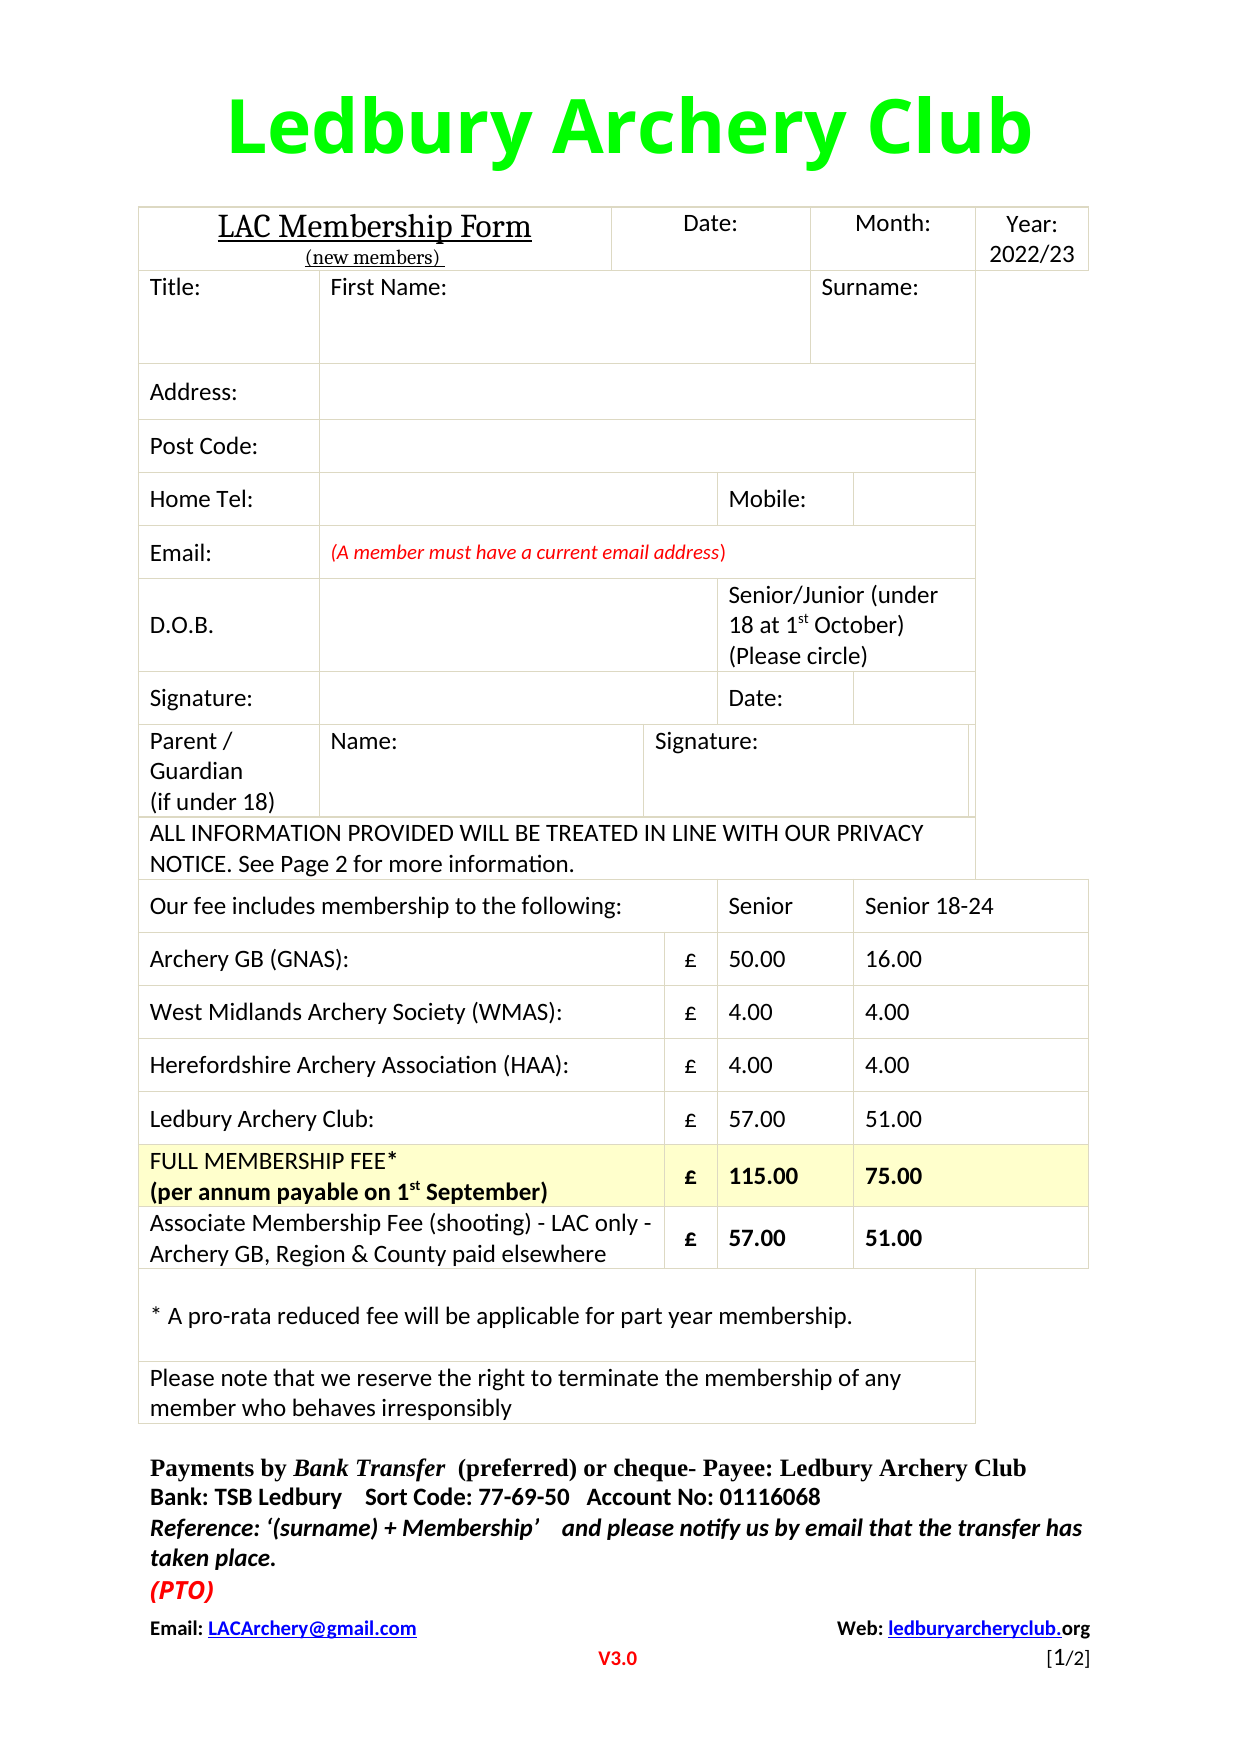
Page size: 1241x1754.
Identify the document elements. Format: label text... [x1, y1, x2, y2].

table_cell £ [665, 1145, 717, 1206]
table_cell Senior [718, 880, 853, 932]
table_header Year: 2022/23 [976, 208, 1088, 270]
table_cell 51.00 [854, 1207, 1088, 1268]
table_cell (A member must have a current email address) [320, 526, 975, 578]
table_cell [976, 1361, 1088, 1423]
text Payments by Bank Transfer (preferred) or cheque- Payee: Ledbury Archery Club [150, 1453, 1090, 1481]
table_cell [976, 671, 1088, 724]
table_cell Associate Membership Fee (shooting) - LAC only - Archery GB, Region & County paid elsewhere [139, 1207, 664, 1268]
table_cell Please note that we reserve the right to terminate the membership of any member who behaves irresponsibly [139, 1362, 975, 1423]
table_cell [320, 364, 975, 419]
table_cell [854, 672, 975, 724]
table_cell Herefordshire Archery Association (HAA): [139, 1039, 664, 1091]
table_cell [976, 271, 1088, 362]
table_cell [976, 419, 1088, 472]
table_cell Title: [139, 271, 319, 362]
table_cell Our fee includes membership to the following: [139, 880, 717, 932]
table_cell 4.00 [718, 1039, 853, 1091]
table_cell Signature: [139, 672, 319, 724]
table_cell FULL MEMBERSHIP FEE* (per annum payable on 1st September) [139, 1145, 664, 1206]
table_cell Surname: [811, 271, 975, 362]
table_cell 4.00 [854, 986, 1088, 1038]
table_cell [320, 473, 717, 525]
table_cell [320, 420, 975, 472]
table_cell Parent / Guardian (if under 18) [139, 725, 319, 816]
table_cell 75.00 [854, 1145, 1088, 1206]
table_cell 4.00 [854, 1039, 1088, 1091]
table_cell 57.00 [718, 1092, 853, 1144]
table_cell [320, 672, 717, 724]
table_cell [976, 816, 1088, 878]
table_cell 50.00 [718, 933, 853, 985]
table_cell Date: [718, 672, 853, 724]
table_cell Name: [320, 725, 643, 816]
table_cell 51.00 [854, 1092, 1088, 1144]
table_cell £ [665, 986, 717, 1038]
table_cell [976, 472, 1088, 525]
table_cell 57.00 [718, 1207, 853, 1268]
table_cell Date: [969, 725, 975, 816]
table_cell Email: [139, 526, 319, 578]
table_cell Mobile: [718, 473, 853, 525]
table_cell First Name: [320, 271, 810, 362]
text Reference: ‘(surname) + Membership’ and please notify us by email that the transfer has taken place. (PTO) [150, 1512, 1090, 1607]
table_cell £ [665, 933, 717, 985]
table_cell West Midlands Archery Society (WMAS): [139, 986, 664, 1038]
table_cell * A pro-rata reduced fee will be applicable for part year membership. [139, 1269, 975, 1361]
table_cell Archery GB (GNAS): [139, 933, 664, 985]
text Bank: TSB Ledbury Sort Code: 77-69-50 Account No: 01116068 [150, 1481, 1090, 1512]
table_cell 4.00 [718, 986, 853, 1038]
table_cell [976, 363, 1088, 419]
table_cell [976, 525, 1088, 578]
table_cell D.O.B. [139, 579, 319, 671]
table_header Date: [612, 208, 810, 270]
table_cell £ [665, 1039, 717, 1091]
table_cell [976, 724, 1088, 816]
table_cell £ [665, 1092, 717, 1144]
table_cell 115.00 [718, 1145, 853, 1206]
table_cell Senior 18-24 [854, 880, 1088, 932]
table_cell [320, 579, 717, 671]
table_cell Signature: [644, 725, 968, 816]
table_cell Senior/Junior (under 18 at 1st October) (Please circle) [718, 579, 975, 671]
table_header LAC Membership Form (new members) [139, 208, 611, 270]
table_cell ALL INFORMATION PROVIDED WILL BE TREATED IN LINE WITH OUR PRIVACY NOTICE. See Page 2 for more information. [139, 818, 975, 878]
table_cell [976, 578, 1088, 671]
table_cell Home Tel: [139, 473, 319, 525]
table_cell [854, 473, 975, 525]
table_cell Address: [139, 364, 319, 419]
table_cell Ledbury Archery Club: [139, 1092, 664, 1144]
table_cell £ [665, 1207, 717, 1268]
table_cell Post Code: [139, 420, 319, 472]
table_header Month: [811, 208, 975, 270]
table_cell 16.00 [854, 933, 1088, 985]
table_cell [976, 1269, 1088, 1361]
